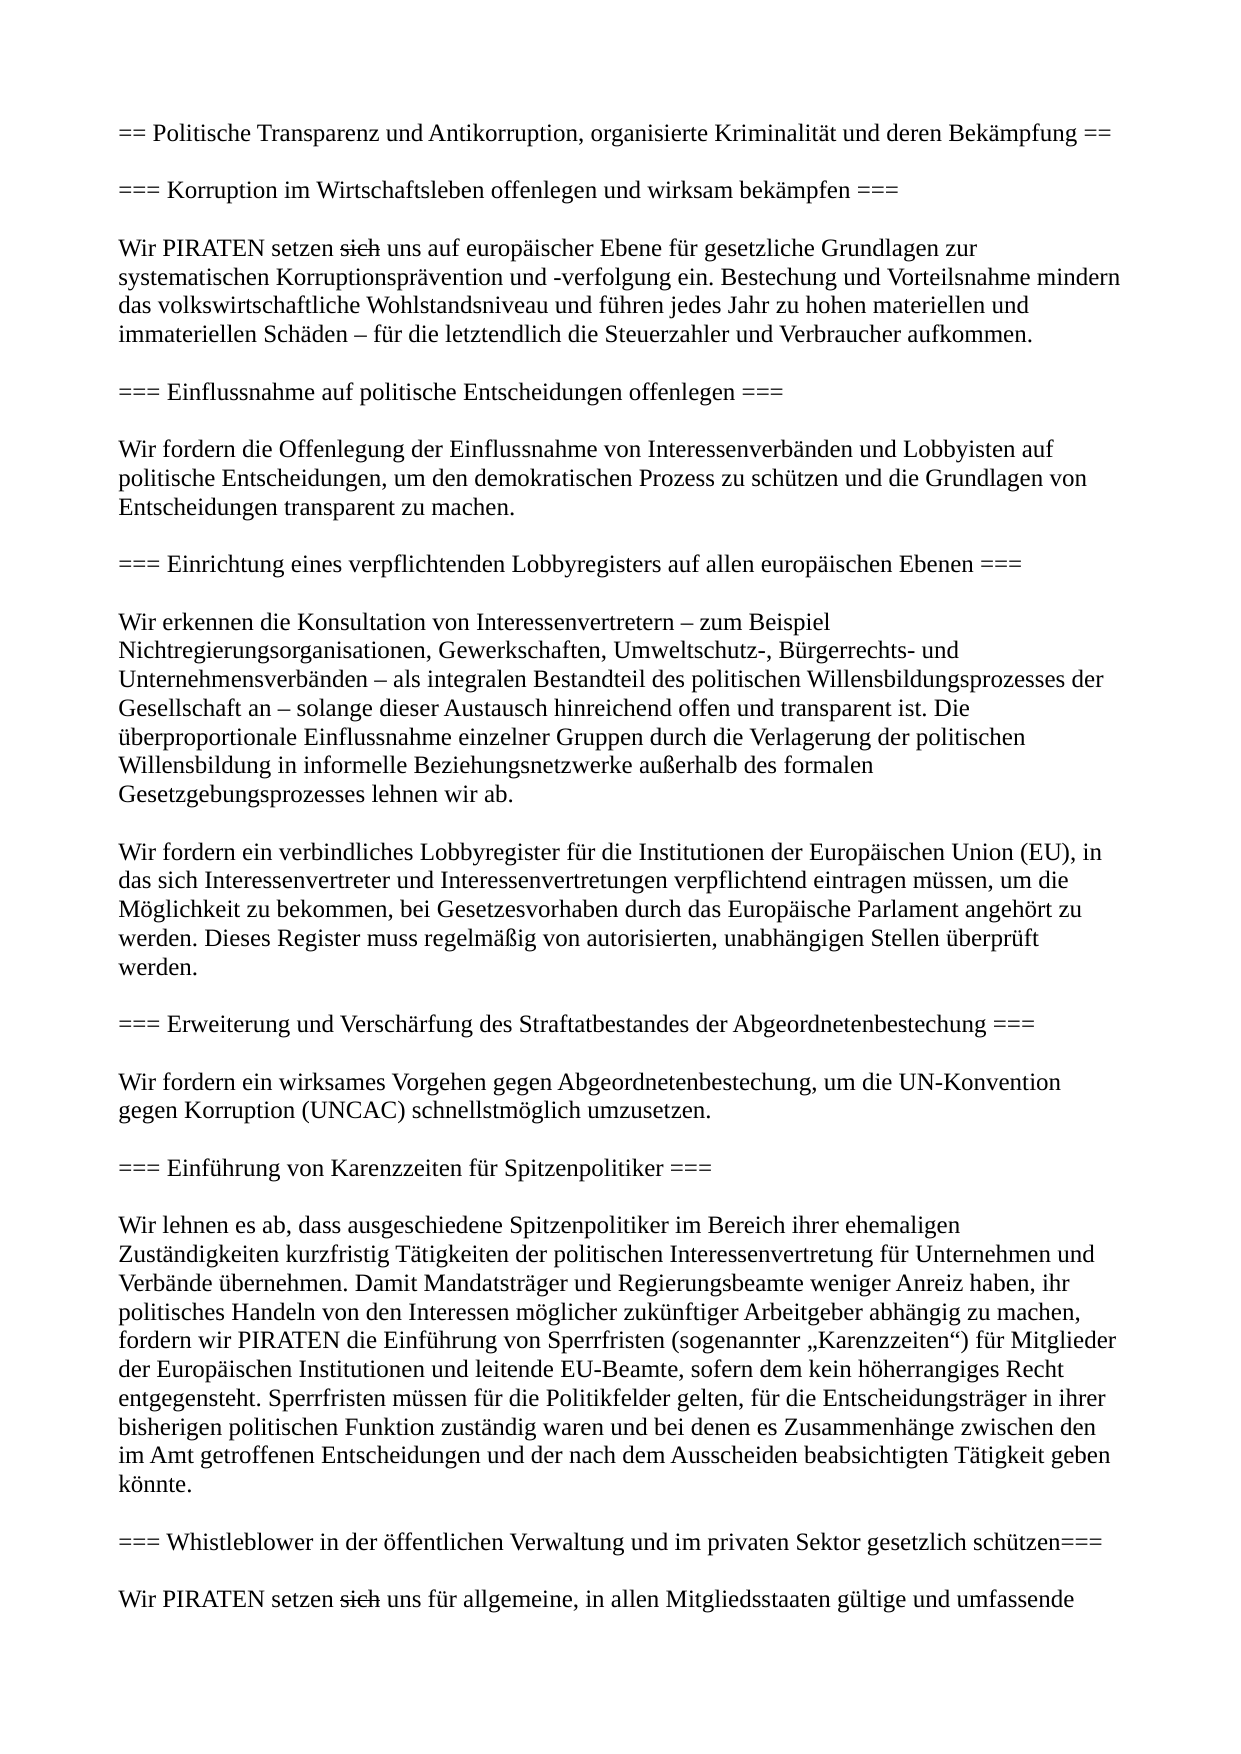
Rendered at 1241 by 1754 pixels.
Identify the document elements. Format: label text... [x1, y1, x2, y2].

text Wir erkennen die Konsultation von Interessenvertretern – zum Beispiel Nichtregierungsorganisationen, Gewerkschaften, Umweltschutz-, Bürgerrechts- und Unternehmensverbänden – als integralen Bestandteil des politischen Willensbildungsprozesses der Gesellschaft an – solange dieser Austausch hinreichend offen und transparent ist. Die überproportionale Einflussnahme einzelner Gruppen durch die Verlagerung der politischen Willensbildung in informelle Beziehungsnetzwerke außerhalb des formalen Gesetzgebungsprozesses lehnen wir ab. [118, 607, 1122, 808]
text == Politische Transparenz und Antikorruption, organisierte Kriminalität und deren Bekämpfung == [118, 118, 1122, 147]
text Wir fordern die Offenlegung der Einflussnahme von Interessenverbänden und Lobbyisten auf politische Entscheidungen, um den demokratischen Prozess zu schützen und die Grundlagen von Entscheidungen transparent zu machen. [118, 434, 1122, 521]
text === Einflussnahme auf politische Entscheidungen offenlegen === [118, 377, 1122, 406]
text Wir fordern ein verbindliches Lobbyregister für die Institutionen der Europäischen Union (EU), in das sich Interessenvertreter und Interessenvertretungen verpflichtend eintragen müssen, um die Möglichkeit zu bekommen, bei Gesetzesvorhaben durch das Europäische Parlament angehört zu werden. Dieses Register muss regelmäßig von autorisierten, unabhängigen Stellen überprüft werden. [118, 837, 1122, 981]
text === Erweiterung und Verschärfung des Straftatbestandes der Abgeordnetenbestechung === [118, 1009, 1122, 1038]
text Wir PIRATEN setzen sich uns auf europäischer Ebene für gesetzliche Grundlagen zur systematischen Korruptionsprävention und -verfolgung ein. Bestechung und Vorteilsnahme mindern das volkswirtschaftliche Wohlstandsniveau und führen jedes Jahr zu hohen materiellen und immateriellen Schäden – für die letztendlich die Steuerzahler und Verbraucher aufkommen. [118, 233, 1122, 348]
text === Einrichtung eines verpflichtenden Lobbyregisters auf allen europäischen Ebenen === [118, 549, 1122, 578]
text Wir PIRATEN setzen sich uns für allgemeine, in allen Mitgliedsstaaten gültige und umfassende [118, 1584, 1122, 1613]
text Wir lehnen es ab, dass ausgeschiedene Spitzenpolitiker im Bereich ihrer ehemaligen Zuständigkeiten kurzfristig Tätigkeiten der politischen Interessenvertretung für Unternehmen und Verbände übernehmen. Damit Mandatsträger und Regierungsbeamte weniger Anreiz haben, ihr politisches Handeln von den Interessen möglicher zukünftiger Arbeitgeber abhängig zu machen, fordern wir PIRATEN die Einführung von Sperrfristen (sogenannter „Karenzzeiten“) für Mitglieder der Europäischen Institutionen und leitende EU-Beamte, sofern dem kein höherrangiges Recht entgegensteht. Sperrfristen müssen für die Politikfelder gelten, für die Entscheidungsträger in ihrer bisherigen politischen Funktion zuständig waren und bei denen es Zusammenhänge zwischen den im Amt getroffenen Entscheidungen und der nach dem Ausscheiden beabsichtigten Tätigkeit geben könnte. [118, 1211, 1122, 1498]
text === Whistleblower in der öffentlichen Verwaltung und im privaten Sektor gesetzlich schützen=== [118, 1527, 1122, 1556]
text Wir fordern ein wirksames Vorgehen gegen Abgeordnetenbestechung, um die UN-Konvention gegen Korruption (UNCAC) schnellstmöglich umzusetzen. [118, 1067, 1122, 1124]
text === Korruption im Wirtschaftsleben offenlegen und wirksam bekämpfen === [118, 176, 1122, 204]
text === Einführung von Karenzzeiten für Spitzenpolitiker === [118, 1153, 1122, 1182]
